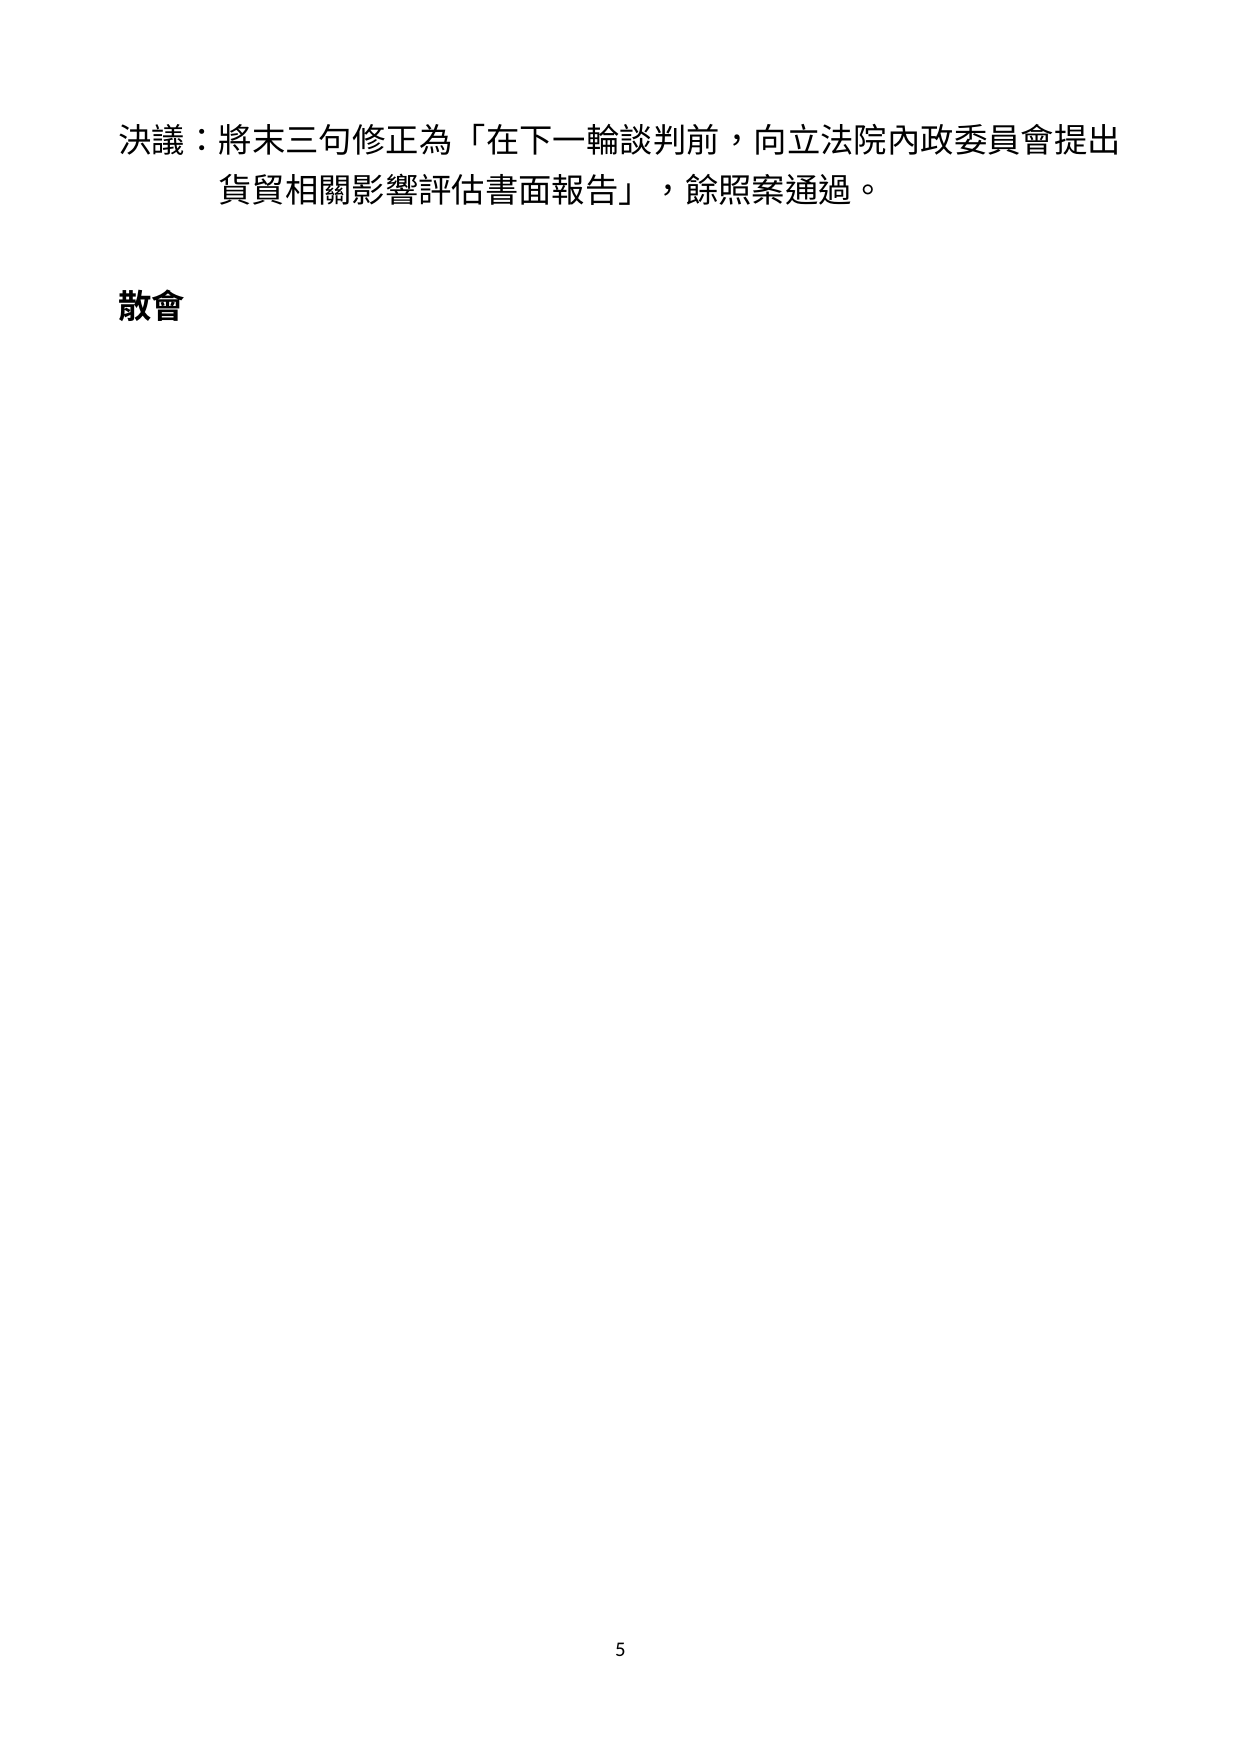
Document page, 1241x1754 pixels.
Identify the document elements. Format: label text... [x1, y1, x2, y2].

text 決議：將末三句修正為「在下一輪談判前，向立法院內政委員會提出貨貿相關影響評估書面報告」，餘照案通過。 [118, 112, 1122, 212]
text 散會 [118, 262, 1122, 325]
